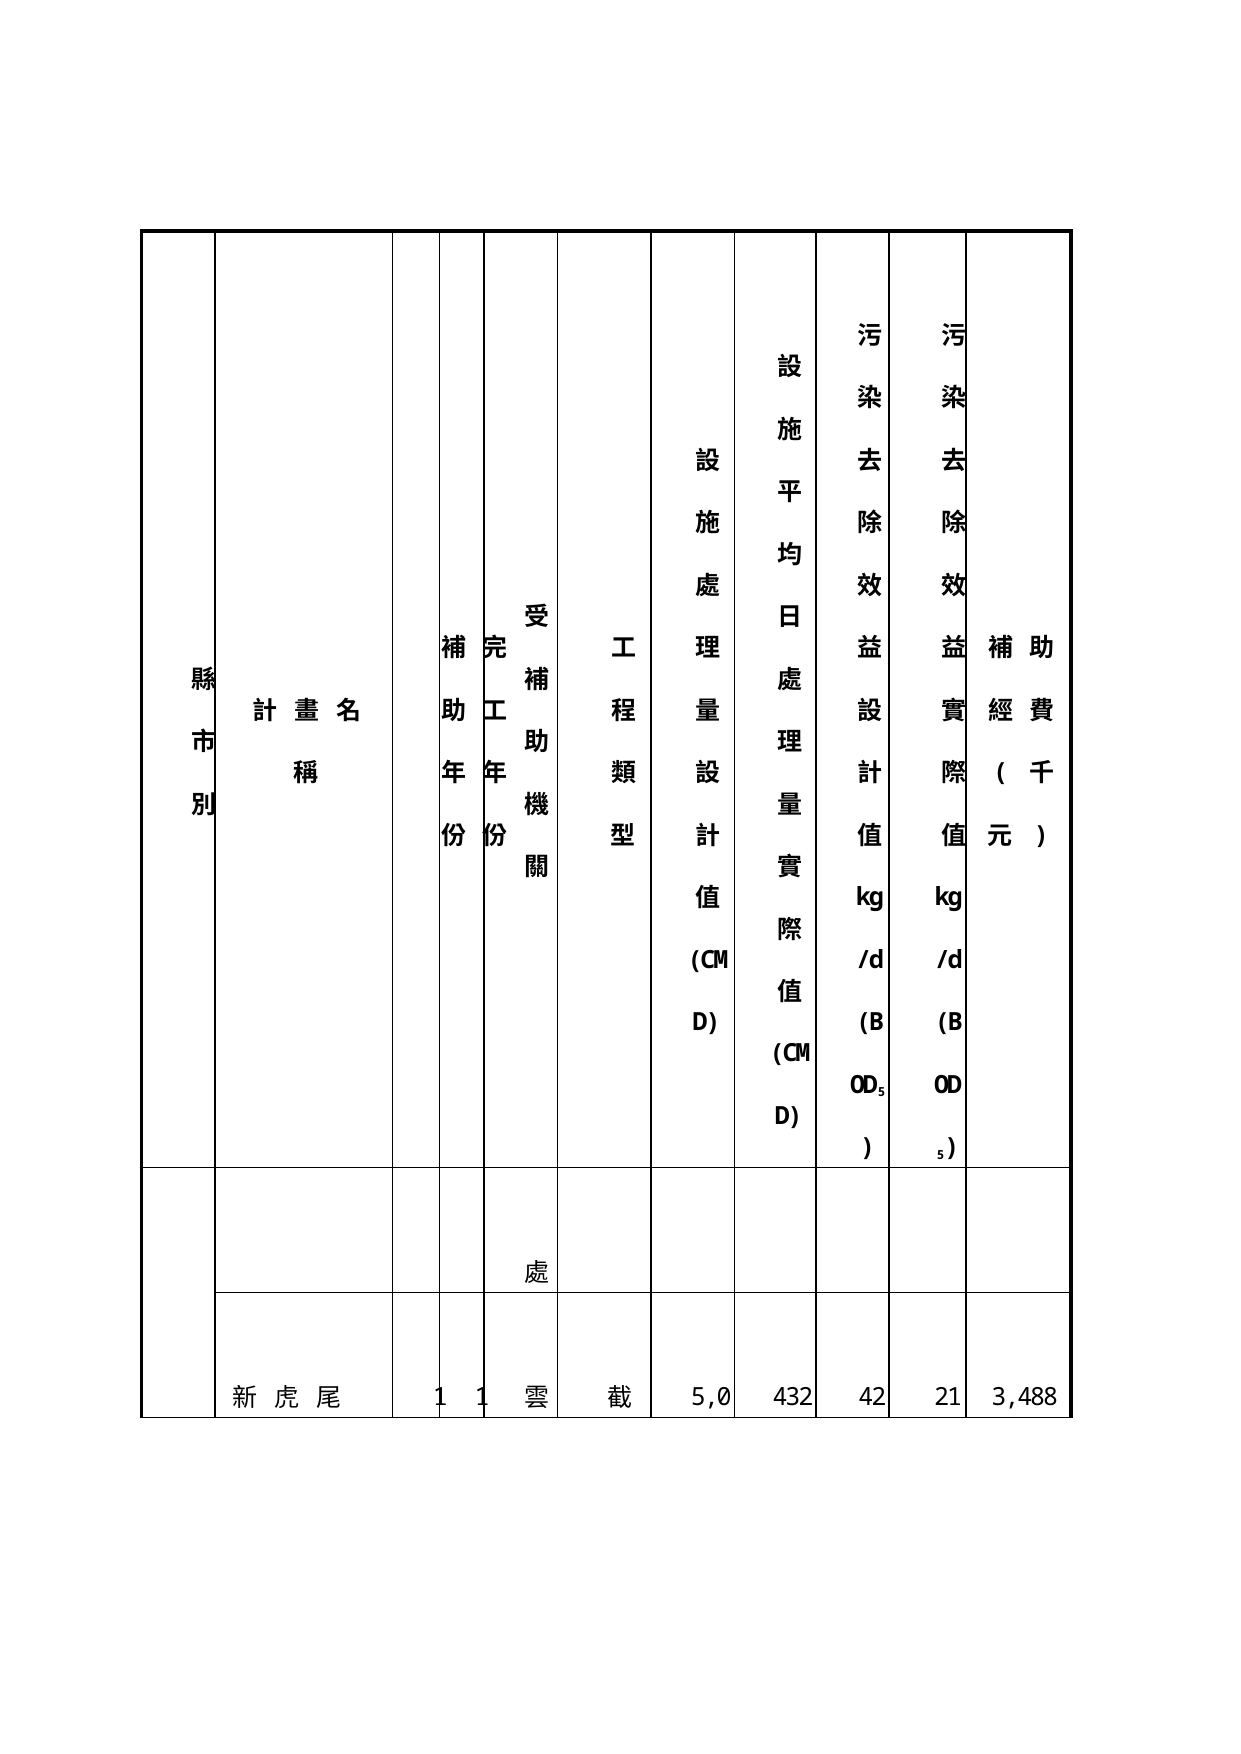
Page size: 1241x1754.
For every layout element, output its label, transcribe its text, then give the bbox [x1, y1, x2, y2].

table_cell [143, 1168, 214, 1417]
table_header 受補助機關 [485, 233, 557, 1167]
table_cell － [890, 1168, 965, 1292]
table_header 工程類型 [558, 233, 650, 1167]
table_header 完工年份 [440, 233, 483, 1167]
table_header 污染去除效益實際值kg/d (BOD5) [890, 233, 965, 1167]
table_cell [216, 1168, 392, 1292]
table_cell 5,0 [652, 1293, 734, 1417]
table_cell 100 [393, 1293, 439, 1417]
table_cell [735, 1168, 815, 1292]
table_header 補助年份 [393, 233, 439, 1167]
table_cell 截 [558, 1293, 650, 1417]
table_cell [652, 1168, 734, 1292]
table_header 設施平均日處理量實際值(CMD) [735, 233, 815, 1167]
table_cell [817, 1168, 888, 1292]
table_header 污染去除效益設計值kg/d (BOD5) [817, 233, 888, 1167]
table_cell 雲林縣政府水利處 [485, 1168, 557, 1292]
table_cell 雲林縣政府水利處 [485, 1293, 557, 1417]
table_header 補助經費(千元) [967, 233, 1069, 1167]
table_cell 101 [393, 1168, 439, 1292]
table_cell 新虎尾 [216, 1293, 392, 1417]
table_cell 21 [890, 1293, 965, 1417]
table_cell 102 [440, 1293, 483, 1417]
table_cell 432- [735, 1293, 815, 1417]
table_cell 42 [817, 1293, 888, 1417]
table_header 設施處理量設計值(CMD) [652, 233, 734, 1167]
table_header 縣市別 [143, 233, 214, 1167]
table_header 計畫名稱 [216, 233, 392, 1167]
table_cell [558, 1168, 650, 1292]
table_cell [967, 1168, 1069, 1292]
table_cell 3,488 [967, 1293, 1069, 1417]
table_cell 103 [440, 1168, 483, 1292]
